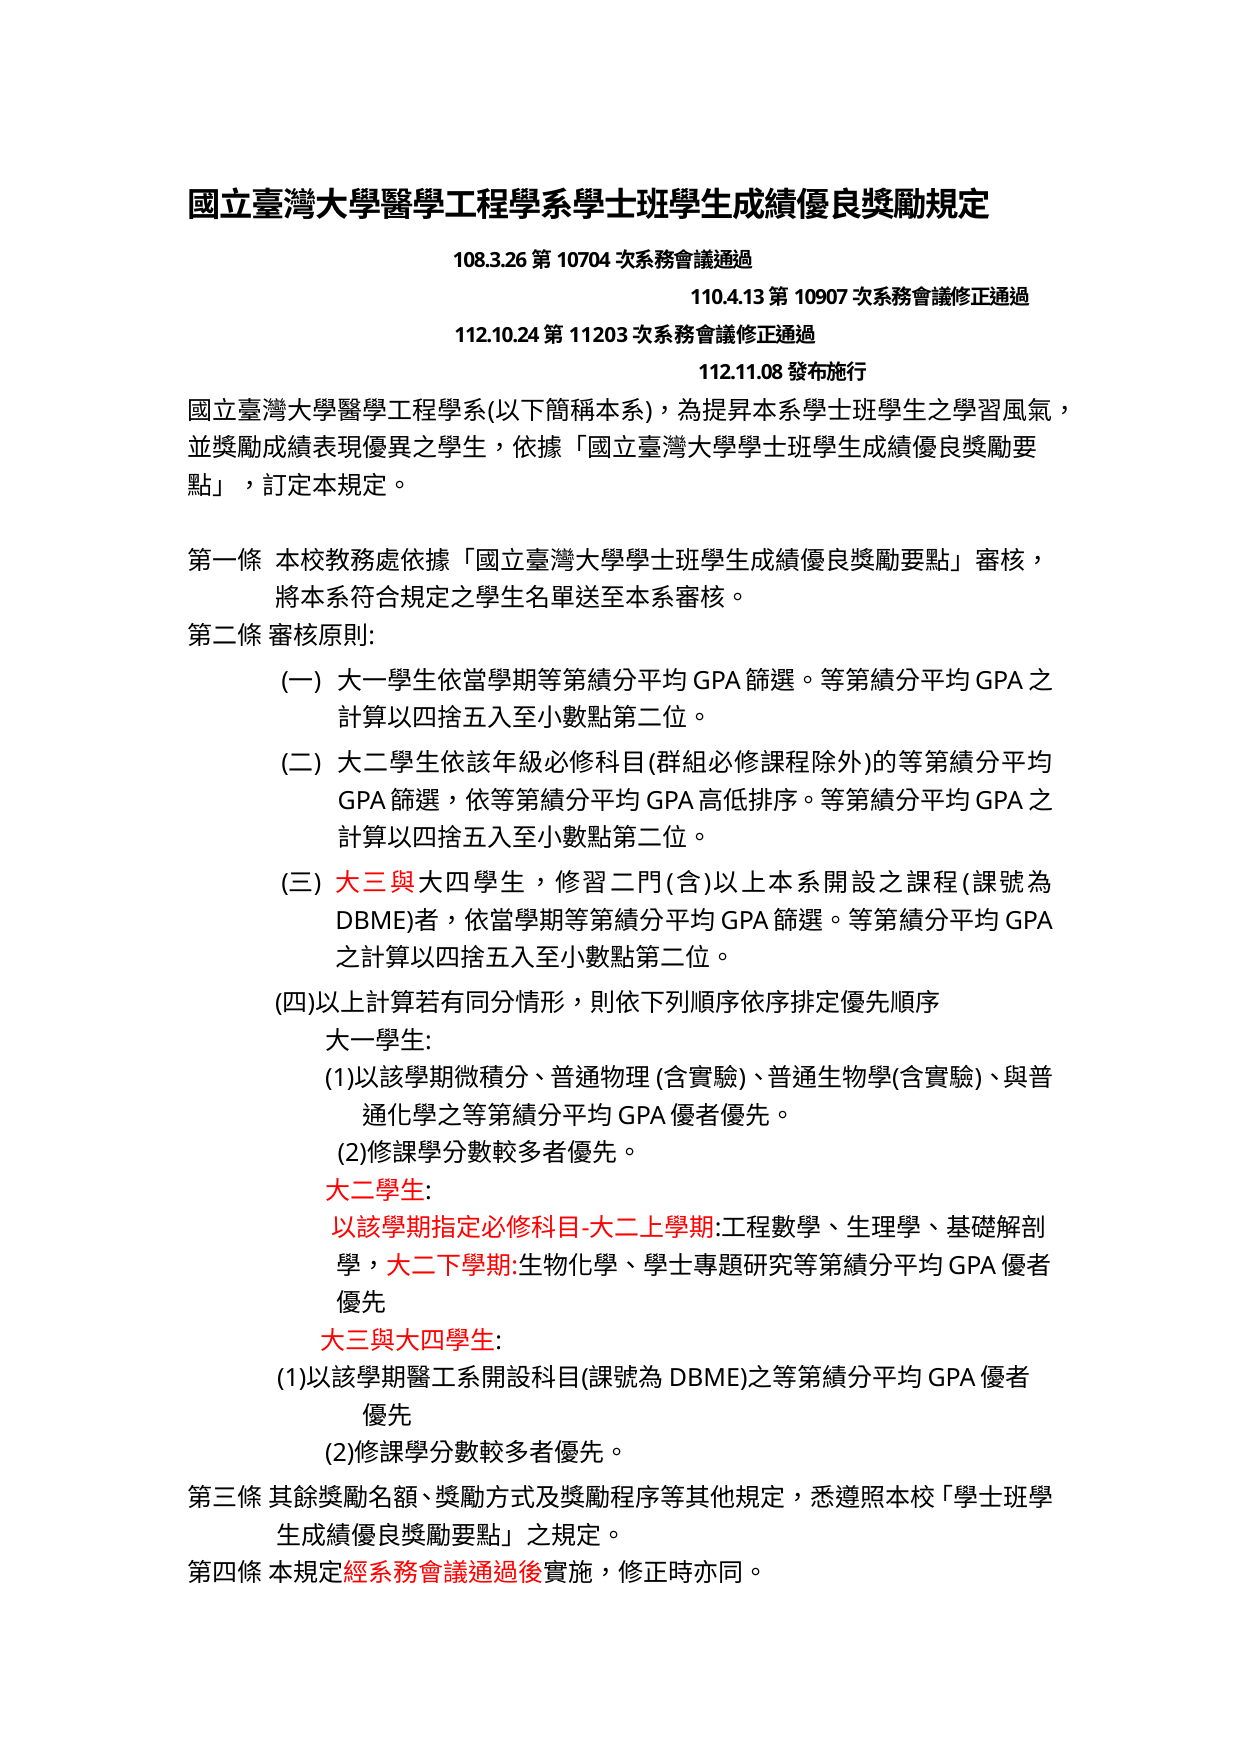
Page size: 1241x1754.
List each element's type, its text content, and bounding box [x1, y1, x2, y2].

text 第二條 審核原則: [187, 614, 1053, 652]
text (1)以該學期微積分、普通物理 (含實驗)、普通生物學(含實驗)、與普通化學之等第績分平均GPA優者優先。 [325, 1057, 1053, 1132]
text 大三與大四學生: [187, 1319, 1053, 1357]
text 國立臺灣大學醫學工程學系(以下簡稱本系)，為提昇本系學士班學生之學習風氣，並獎勵成績表現優異之學生，依據「國立臺灣大學學士班學生成績優良獎勵要點」，訂定本規定。 [187, 389, 1053, 502]
text 大一學生: [187, 1019, 1053, 1057]
list 大二學生依該年級必修科目(群組必修課程除外)的等第績分平均GPA篩選，依等第績分平均GPA高低排序。等第績分平均GPA之計算以四捨五入至小數點第二位。 [281, 742, 1053, 854]
text 以該學期指定必修科目-大二上學期:工程數學、生理學、基礎解剖 學，大二下學期:生物化學、學士專題研究等第績分平均GPA優者優先 [331, 1207, 1053, 1319]
text 108.3.26第10704次系務會議通過 [187, 239, 1053, 277]
text 110.4.13第10907次系務會議修正通過 [187, 277, 1053, 314]
list 大三與大四學生，修習二門(含)以上本系開設之課程(課號為DBME)者，依當學期等第績分平均GPA篩選。等第績分平均GPA之計算以四捨五入至小數點第二位。 [281, 862, 1053, 974]
text (1)以該學期醫工系開設科目(課號為DBME)之等第績分平均GPA優者優先 [225, 1357, 1053, 1432]
text 大二學生: [187, 1169, 1053, 1207]
text 112.10.24第11203次系務會議修正通過 [187, 314, 1053, 352]
text 第四條 本規定經系務會議通過後實施，修正時亦同。 [187, 1552, 1053, 1589]
list 本校教務處依據「國立臺灣大學學士班學生成績優良獎勵要點」審核，將本系符合規定之學生名單送至本系審核。 [187, 539, 1053, 614]
text (四)以上計算若有同分情形，則依下列順序依序排定優先順序 [187, 982, 1053, 1019]
text (2)修課學分數較多者優先。 [300, 1432, 1053, 1469]
text 國立臺灣大學醫學工程學系學士班學生成績優良獎勵規定 [187, 164, 1053, 239]
text 112.11.08發布施行 [187, 352, 1053, 389]
list 大一學生依當學期等第績分平均GPA篩選。等第績分平均GPA之計算以四捨五入至小數點第二位。 [281, 659, 1053, 734]
text 第三條 其餘獎勵名額、獎勵方式及獎勵程序等其他規定，悉遵照本校「學士班學生成績優良獎勵要點」之規定。 [187, 1477, 1053, 1552]
text (2)修課學分數較多者優先。 [237, 1132, 1053, 1169]
